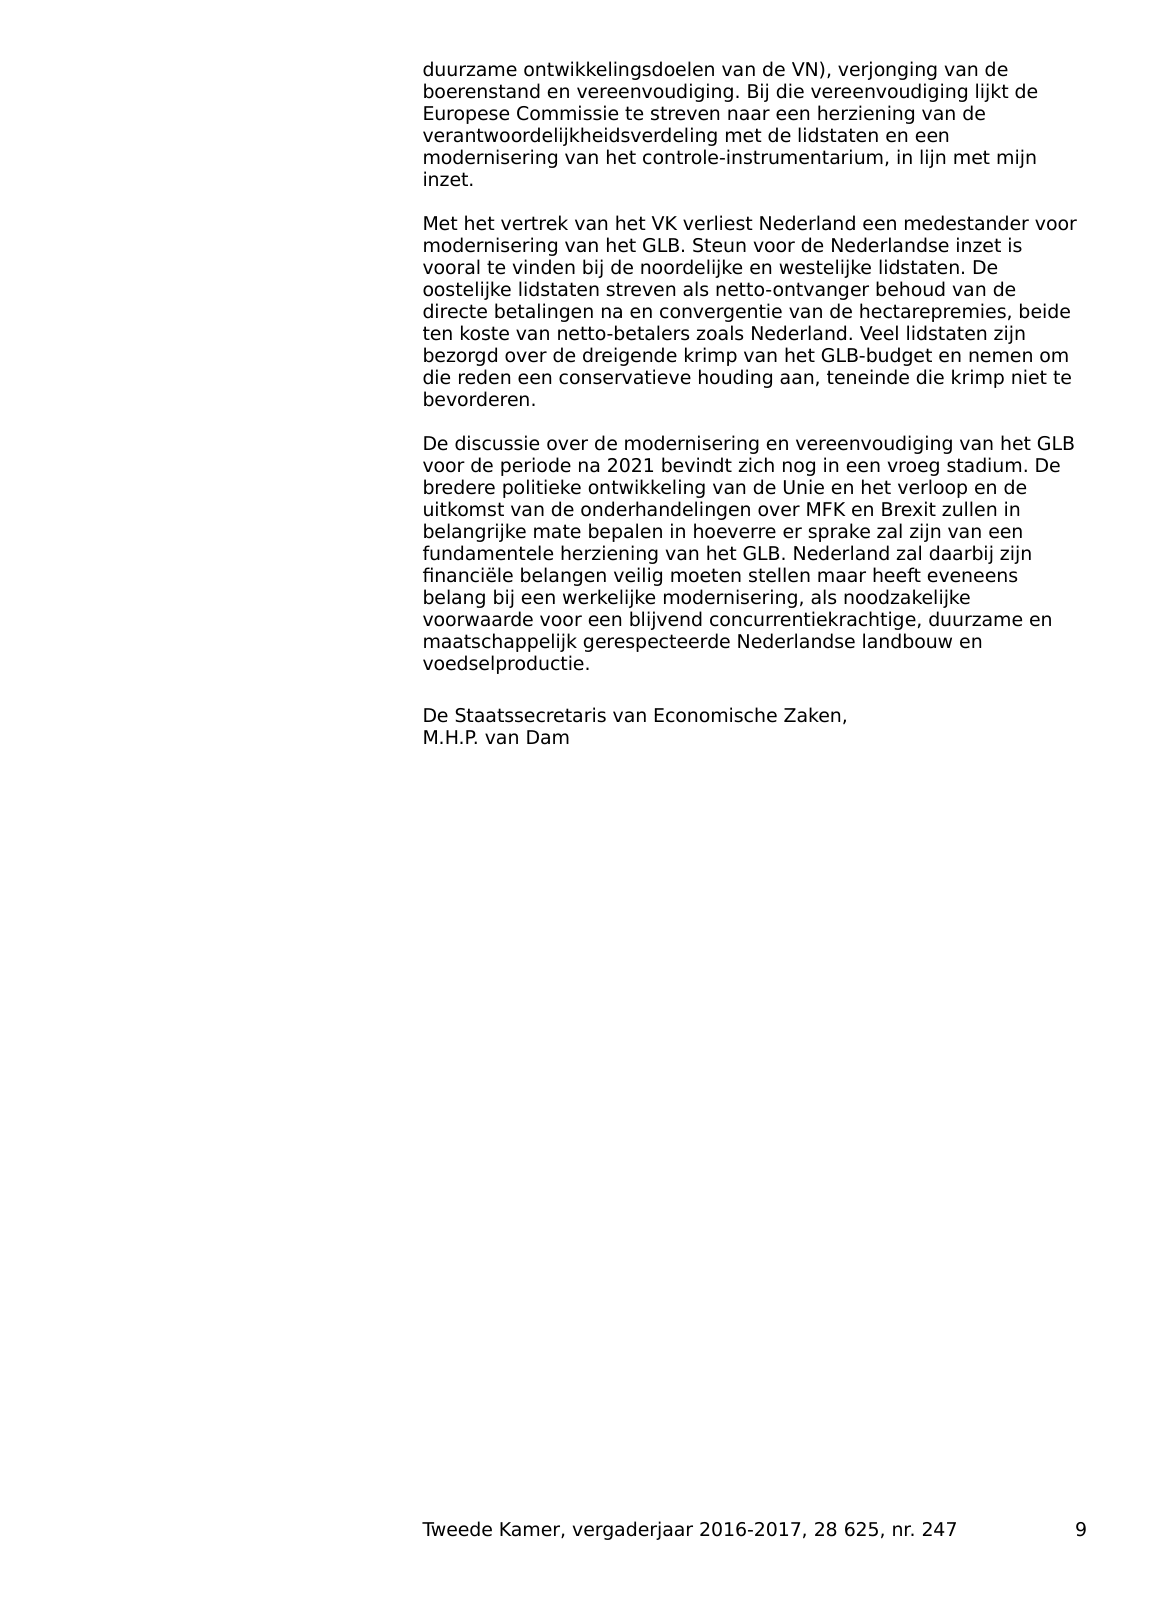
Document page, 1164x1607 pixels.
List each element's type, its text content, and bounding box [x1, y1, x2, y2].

text Met het vertrek van het VK verliest Nederland een medestander voor modernisering van het GLB. Steun voor de Nederlandse inzet is vooral te vinden bij de noordelijke en westelijke lidstaten. De oostelijke lidstaten streven als netto-ontvanger behoud van de directe betalingen na en convergentie van de hectarepremies, beide ten koste van netto-betalers zoals Nederland. Veel lidstaten zijn bezorgd over de dreigende krimp van het GLB-budget en nemen om die reden een conservatieve houding aan, teneinde die krimp niet te bevorderen. [422, 213, 1087, 411]
text duurzame ontwikkelingsdoelen van de VN), verjonging van de boerenstand en vereenvoudiging. Bij die vereenvoudiging lijkt de Europese Commissie te streven naar een herziening van de verantwoordelijkheidsverdeling met de lidstaten en een modernisering van het controle-instrumentarium, in lijn met mijn inzet. [422, 59, 1087, 191]
text De discussie over de modernisering en vereenvoudiging van het GLB voor de periode na 2021 bevindt zich nog in een vroeg stadium. De bredere politieke ontwikkeling van de Unie en het verloop en de uitkomst van de onderhandelingen over MFK en Brexit zullen in belangrijke mate bepalen in hoeverre er sprake zal zijn van een fundamentele herziening van het GLB. Nederland zal daarbij zijn financiële belangen veilig moeten stellen maar heeft eveneens belang bij een werkelijke modernisering, als noodzakelijke voorwaarde voor een blijvend concurrentiekrachtige, duurzame en maatschappelijk gerespecteerde Nederlandse landbouw en voedselproductie. [422, 433, 1087, 675]
text De Staatssecretaris van Economische Zaken, M.H.P. van Dam [422, 705, 1087, 749]
